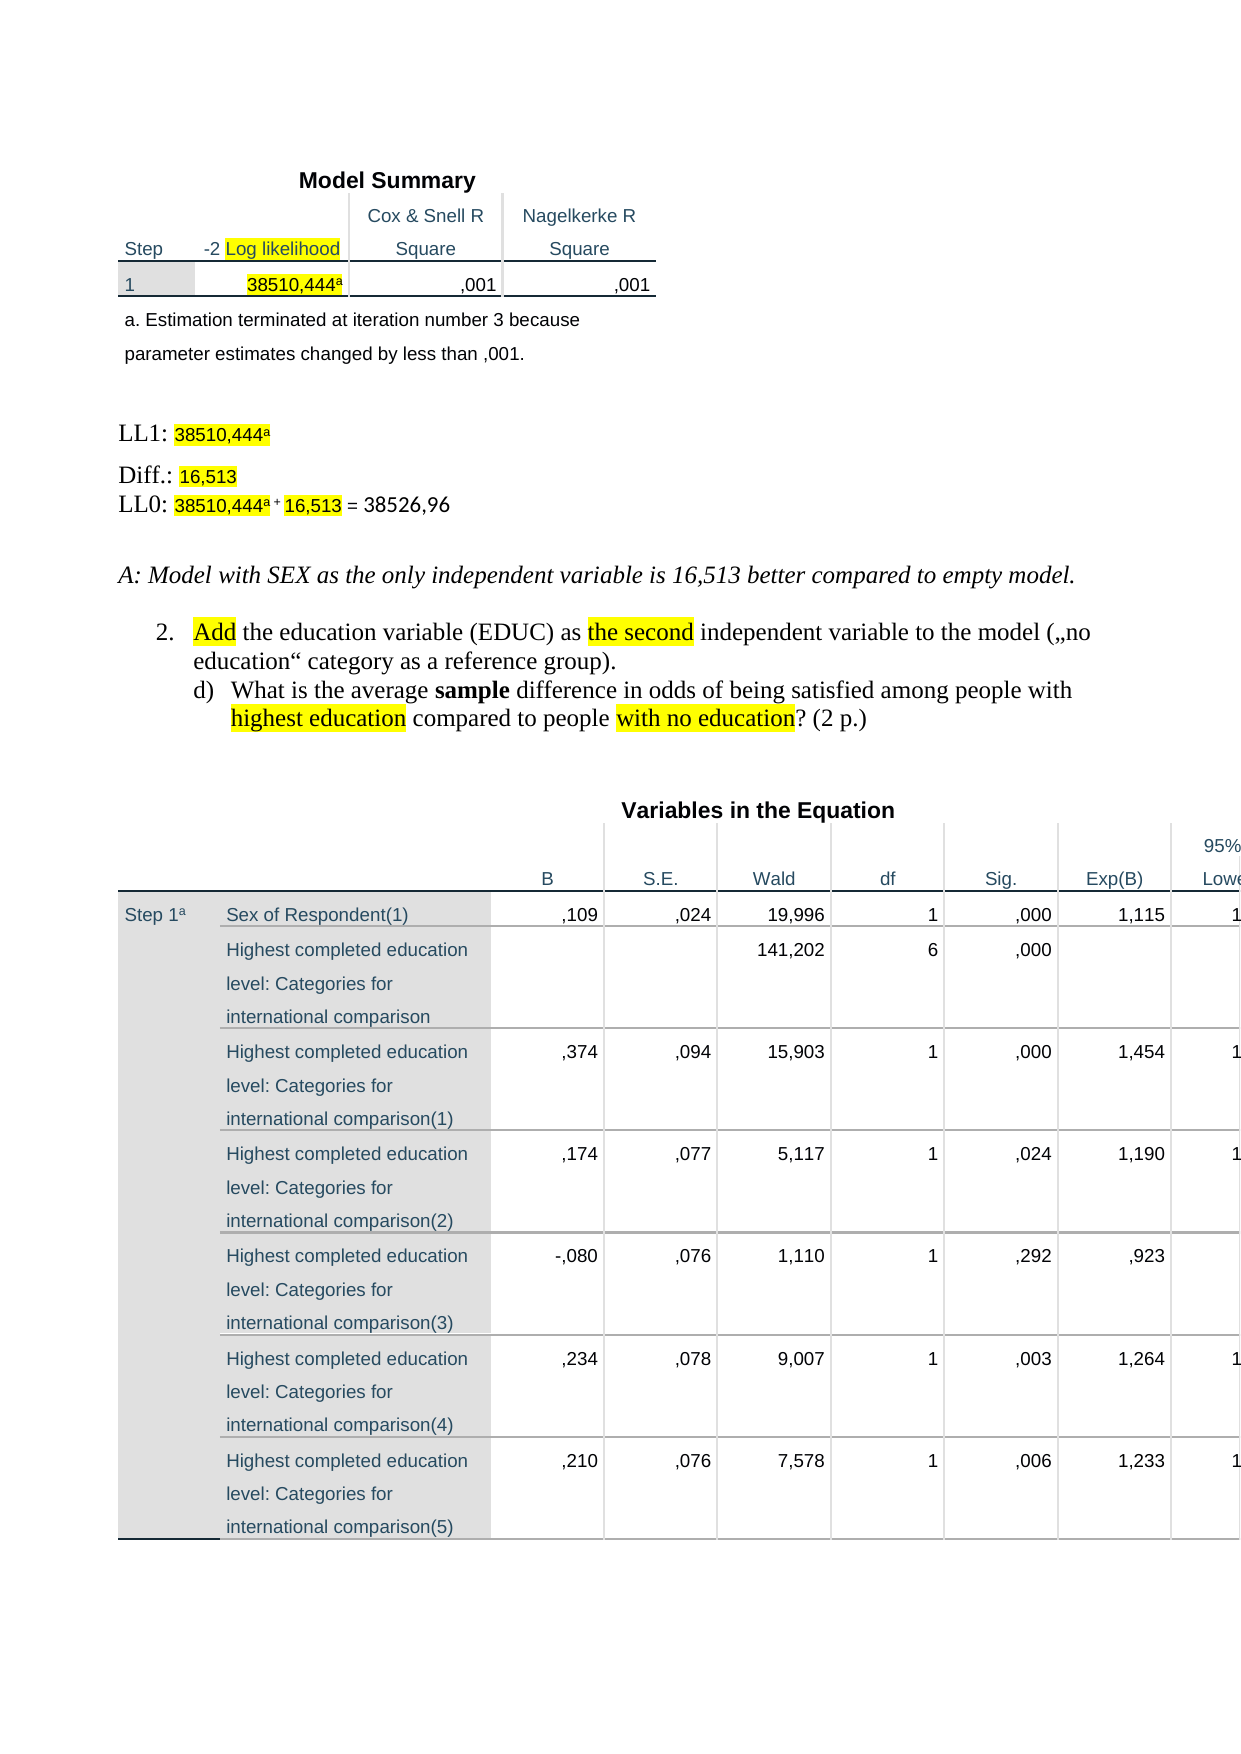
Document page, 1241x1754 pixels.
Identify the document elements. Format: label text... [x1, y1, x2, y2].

table_cell 1,085 [1172, 1336, 1239, 1436]
table_cell ,024 [605, 892, 716, 925]
table_cell 1,209 [1172, 1029, 1239, 1129]
table_cell ,001 [504, 262, 656, 295]
table_cell ,094 [605, 1029, 716, 1129]
table_cell Exp(B) [1059, 823, 1170, 890]
table_cell [118, 823, 491, 890]
table_cell Highest completed education level: Categories for international comparison(5) [220, 1438, 491, 1538]
table_cell ,923 [1059, 1234, 1170, 1333]
table_header Variables in the Equation [118, 790, 1240, 823]
table_cell 38510,444a [195, 262, 348, 295]
table_header Model Summary [118, 160, 656, 193]
table_cell [1059, 927, 1170, 1027]
table_cell 1,062 [1172, 1438, 1239, 1538]
table_cell [1172, 927, 1239, 1027]
table_cell 1 [832, 892, 943, 925]
table_cell ,076 [605, 1234, 716, 1333]
table_cell ,076 [605, 1438, 716, 1538]
table_cell 1,063 [1172, 892, 1239, 925]
table_cell ,292 [945, 1234, 1057, 1333]
table_cell 1 [118, 262, 195, 295]
text A: Model with SEX as the only independent variable is 16,513 better compared to empty model. [118, 560, 1122, 588]
table_cell Wald [718, 823, 830, 890]
table_cell ,174 [491, 1131, 603, 1231]
text Diff.: 16,513 [118, 447, 1122, 489]
table_cell Highest completed education level: Categories for international comparison(1) [220, 1029, 491, 1129]
list Add the education variable (EDUC) as the second independent variable to the model („no education“ category as a reference group). [156, 617, 1122, 675]
table_cell ,109 [491, 892, 603, 925]
table_cell 1,233 [1059, 1438, 1170, 1538]
text LL1: 38510,444a [118, 406, 1122, 447]
table_cell B [491, 823, 603, 890]
table_cell 1 [832, 1336, 943, 1436]
text LL0: 38510,444a + 16,513 = 38526,96 [118, 489, 1122, 518]
table_cell Highest completed education level: Categories for international comparison [220, 927, 491, 1027]
table_cell 1,454 [1059, 1029, 1170, 1129]
table_cell Nagelkerke R Square [504, 193, 656, 260]
table_cell -2 Log likelihood [195, 193, 348, 260]
table_cell [491, 927, 603, 1027]
table_cell ,077 [605, 1131, 716, 1231]
table_cell -,080 [491, 1234, 603, 1333]
table_cell a. Estimation terminated at iteration number 3 because parameter estimates changed by less than ,001. [118, 297, 656, 364]
table_cell Step [118, 193, 195, 260]
table_cell 9,007 [718, 1336, 830, 1436]
table_cell 95% C.I.for EXP(B) [1172, 823, 1240, 856]
table_cell S.E. [605, 823, 716, 890]
table_cell Highest completed education level: Categories for international comparison(3) [220, 1234, 491, 1333]
table_cell ,078 [605, 1336, 716, 1436]
table_cell 6 [832, 927, 943, 1027]
table_cell Sig. [945, 823, 1057, 890]
table_cell ,374 [491, 1029, 603, 1129]
table_cell ,000 [945, 927, 1057, 1027]
table_cell 1,023 [1172, 1131, 1239, 1231]
table_cell 1,110 [718, 1234, 830, 1333]
table_cell ,001 [350, 262, 501, 295]
table_cell 7,578 [718, 1438, 830, 1538]
table_cell ,024 [945, 1131, 1057, 1231]
list What is the average sample difference in odds of being satisfied among people with highest education compared to people with no education? (2 p.) [193, 675, 1122, 732]
table_cell ,000 [945, 892, 1057, 925]
table_cell Step 1a [118, 892, 220, 1538]
table_cell ,796 [1172, 1234, 1239, 1333]
table_cell 1 [832, 1438, 943, 1538]
table_cell 19,996 [718, 892, 830, 925]
table_cell 1,190 [1059, 1131, 1170, 1231]
table_cell ,210 [491, 1438, 603, 1538]
table_cell 15,903 [718, 1029, 830, 1129]
table_cell Lower [1172, 856, 1239, 890]
table_cell 1 [832, 1029, 943, 1129]
table_cell 1 [832, 1131, 943, 1231]
table_cell 1 [832, 1234, 943, 1333]
table_cell ,000 [945, 1029, 1057, 1129]
table_cell 1,264 [1059, 1336, 1170, 1436]
table_cell 1,115 [1059, 892, 1170, 925]
table_cell Cox & Snell R Square [350, 193, 501, 260]
table_cell ,234 [491, 1336, 603, 1436]
table_cell Highest completed education level: Categories for international comparison(2) [220, 1131, 491, 1231]
table_cell 141,202 [718, 927, 830, 1027]
table_cell Sex of Respondent(1) [220, 892, 491, 925]
table_cell [605, 927, 716, 1027]
table_cell Highest completed education level: Categories for international comparison(4) [220, 1336, 491, 1436]
table_cell df [832, 823, 943, 890]
table_cell 5,117 [718, 1131, 830, 1231]
table_cell ,003 [945, 1336, 1057, 1436]
table_cell ,006 [945, 1438, 1057, 1538]
